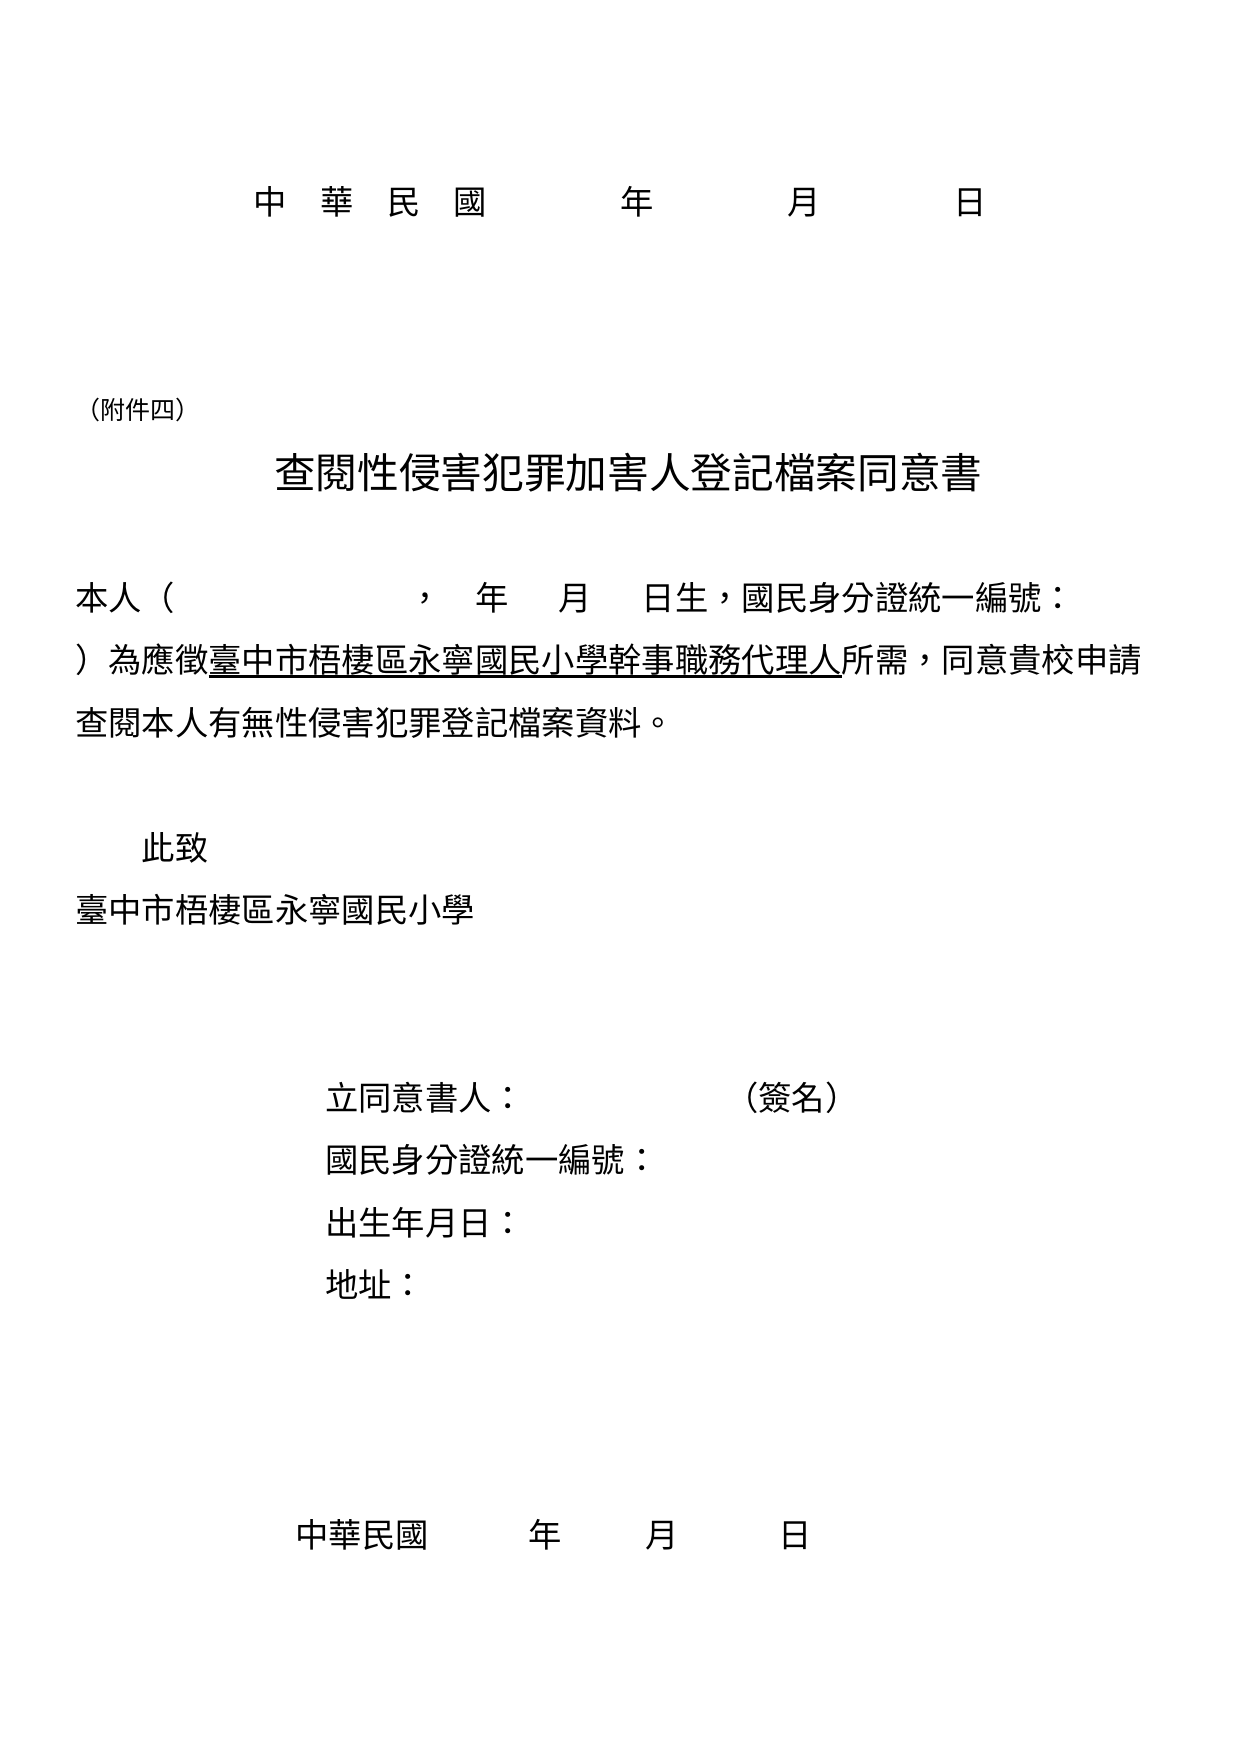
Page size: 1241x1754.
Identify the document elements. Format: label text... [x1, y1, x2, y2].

text 中 華 民 國 年 月 日 [75, 158, 1165, 221]
text 本人（ ， 年 月 日生，國民身分證統一編號： ）為應徵臺中市梧棲區永寧國民小學幹事職務代理人所需，同意貴校申請查閱本人有無性侵害犯罪登記檔案資料。 [75, 554, 1165, 742]
text 此致 [75, 804, 1165, 867]
text 臺中市梧棲區永寧國民小學 [75, 867, 1165, 929]
text 中華民國 年 月 日 [75, 1492, 1032, 1554]
text 國民身分證統一編號： [325, 1117, 1165, 1179]
text 立同意書人： （簽名） [75, 1054, 1165, 1117]
text 地址： [325, 1242, 1165, 1304]
text 查閱性侵害犯罪加害人登記檔案同意書 [75, 429, 1181, 492]
text （附件四） [75, 367, 1181, 429]
text 出生年月日： [325, 1179, 1165, 1242]
